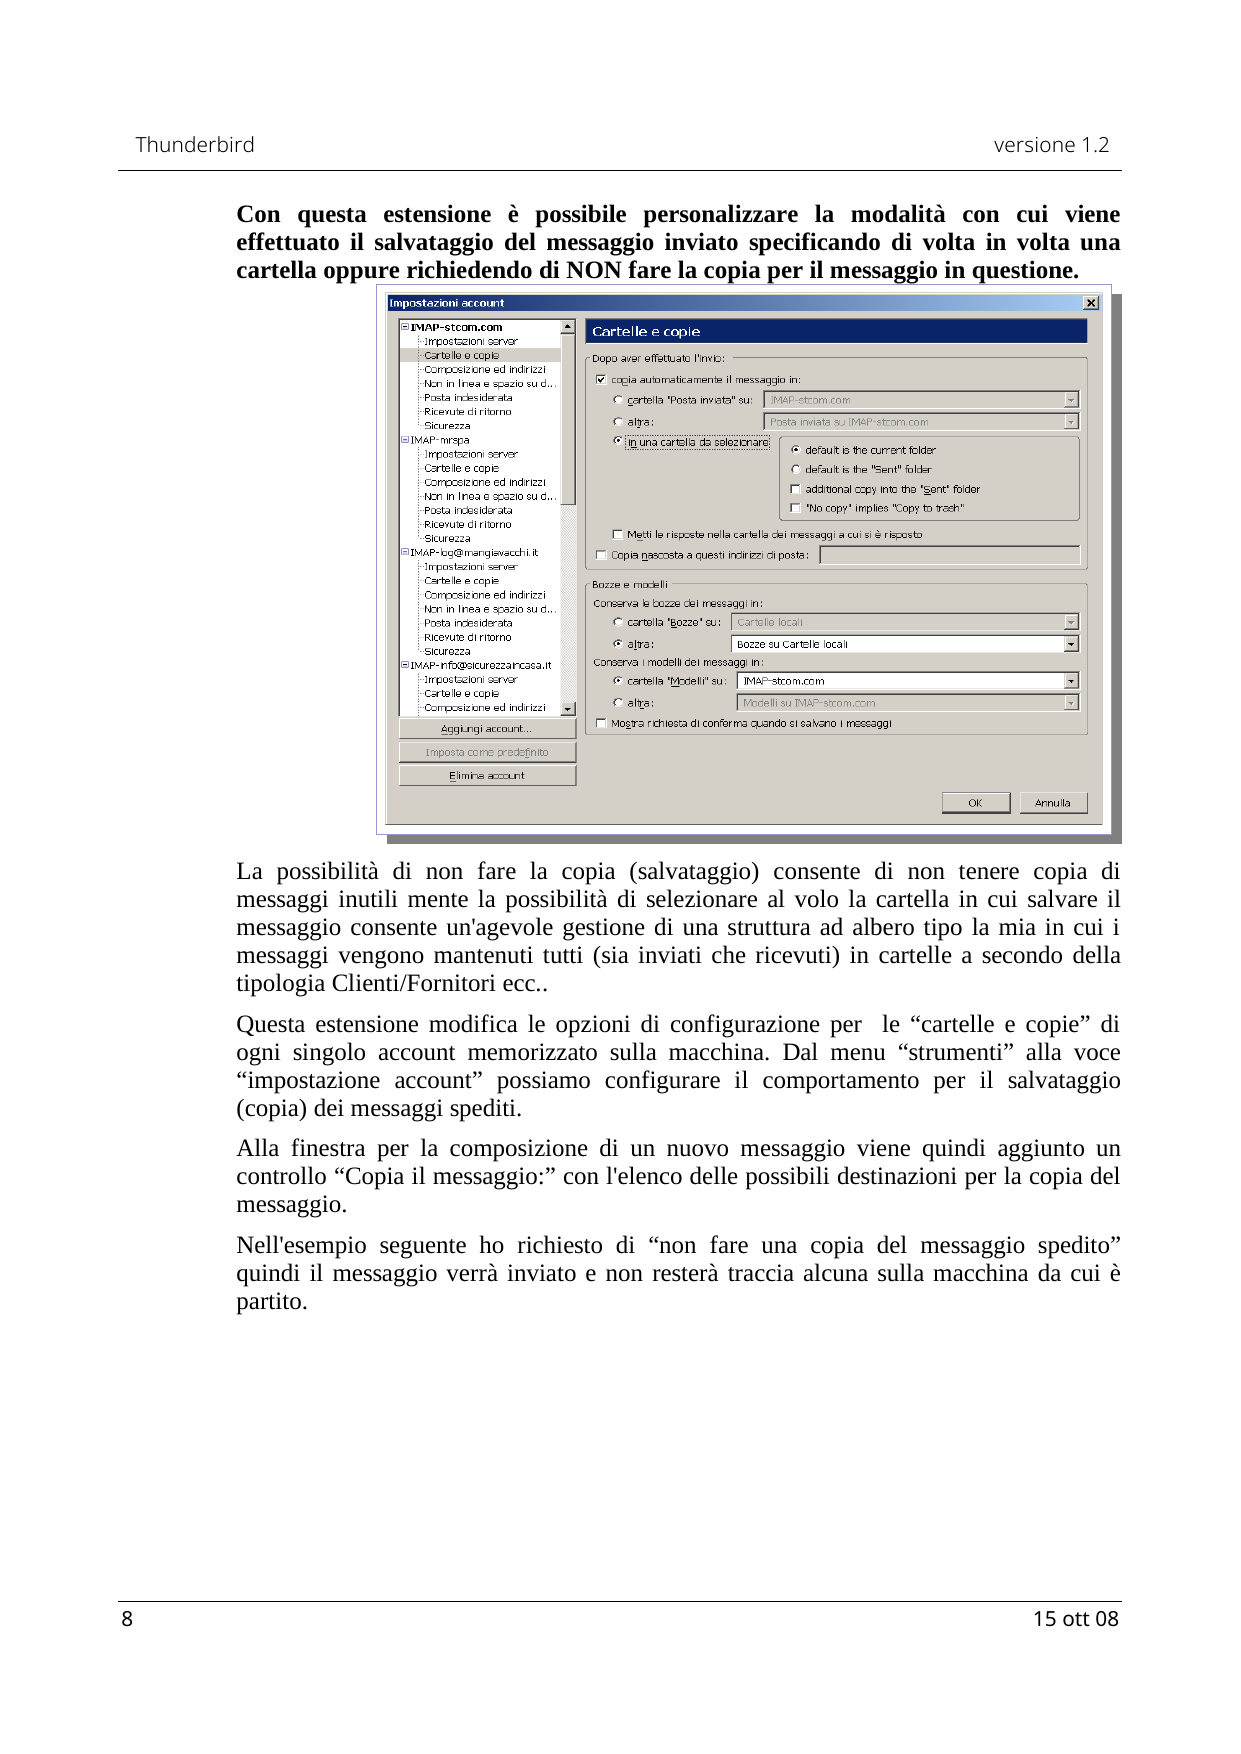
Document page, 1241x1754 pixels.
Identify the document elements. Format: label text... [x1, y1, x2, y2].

text Questa estensione modifica le opzioni di configurazione per le “cartelle e copie” di ogni singolo account memorizzato sulla macchina. Dal menu “strumenti” alla voce “impostazione account” possiamo configurare il comportamento per il salvataggio (copia) dei messaggi spediti. [236, 1009, 1122, 1122]
text Con questa estensione è possibile personalizzare la modalità con cui viene effettuato il salvataggio del messaggio inviato specificando di volta in volta una cartella oppure richiedendo di NON fare la copia per il messaggio in questione. [236, 200, 1122, 284]
picture [385, 292, 1103, 825]
text Nell'esempio seguente ho richiesto di “non fare una copia del messaggio spedito” quindi il messaggio verrà inviato e non resterà traccia alcuna sulla macchina da cui è partito. [236, 1231, 1122, 1315]
text La possibilità di non fare la copia (salvataggio) consente di non tenere copia di messaggi inutili mente la possibilità di selezionare al volo la cartella in cui salvare il messaggio consente un'agevole gestione di una struttura ad albero tipo la mia in cui i messaggi vengono mantenuti tutti (sia inviati che ricevuti) in cartelle a secondo della tipologia Clienti/Fornitori ecc.. [236, 857, 1122, 997]
text Alla finestra per la composizione di un nuovo messaggio viene quindi aggiunto un controllo “Copia il messaggio:” con l'elenco delle possibili destinazioni per la copia del messaggio. [236, 1134, 1122, 1218]
